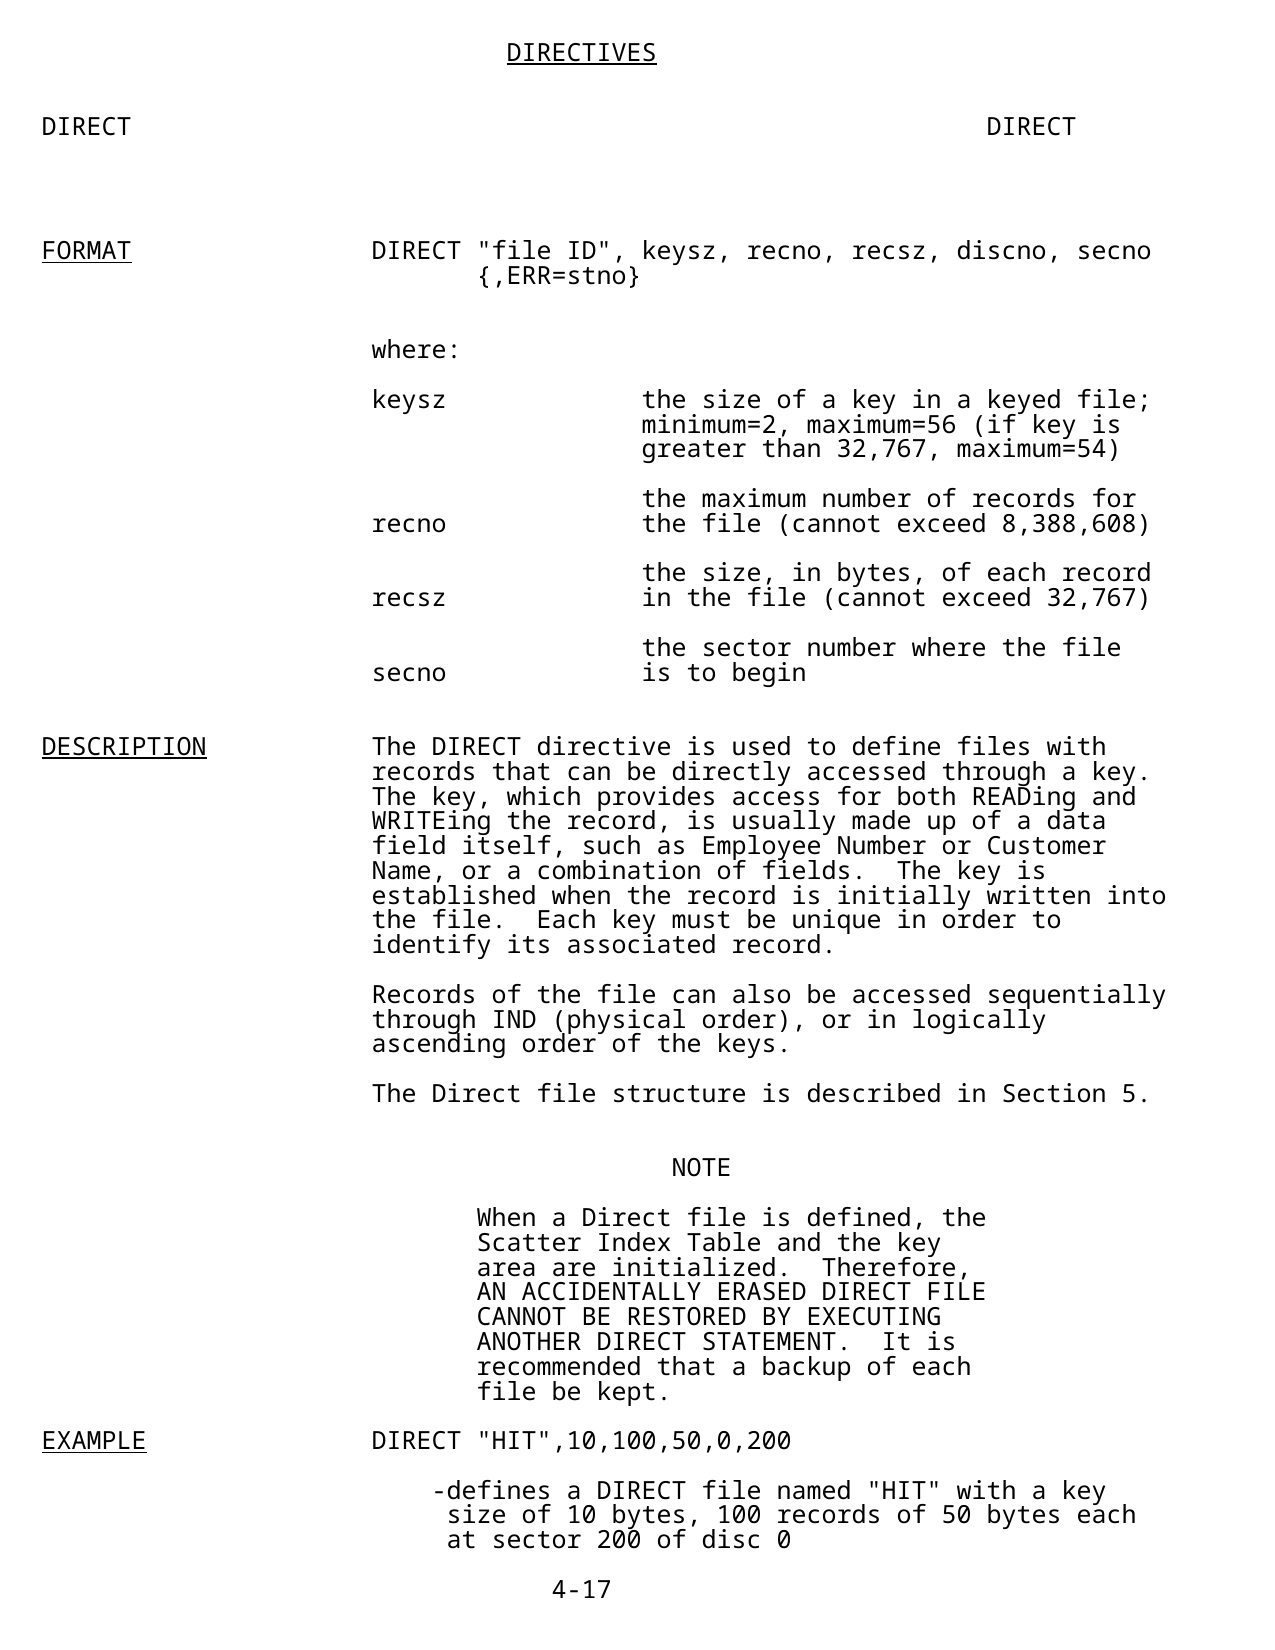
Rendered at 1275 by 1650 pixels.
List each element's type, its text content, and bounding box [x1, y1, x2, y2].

text secno is to begin [41, 661, 1234, 686]
text DIRECT DIRECT [41, 116, 1234, 141]
text When a Direct file is defined, the [41, 1207, 1234, 1231]
text the maximum number of records for [41, 488, 1234, 512]
text Name, or a combination of fields. The key is [41, 859, 1234, 884]
text the sector number where the file [41, 636, 1234, 661]
text The Direct file structure is described in Section 5. [41, 1083, 1234, 1107]
text area are initialized. Therefore, [41, 1256, 1234, 1281]
text 4-17 [41, 1578, 1234, 1603]
text established when the record is initially written into [41, 884, 1234, 909]
text -defines a DIRECT file named "HIT" with a key [41, 1479, 1234, 1504]
text records that can be directly accessed through a key. [41, 760, 1234, 785]
text greater than 32,767, maximum=54) [41, 438, 1234, 463]
text size of 10 bytes, 100 records of 50 bytes each [41, 1504, 1234, 1529]
text ascending order of the keys. [41, 1033, 1234, 1058]
text WRITEing the record, is usually made up of a data [41, 810, 1234, 835]
text CANNOT BE RESTORED BY EXECUTING [41, 1306, 1234, 1331]
text Scatter Index Table and the key [41, 1231, 1234, 1256]
text AN ACCIDENTALLY ERASED DIRECT FILE [41, 1281, 1234, 1306]
text recsz in the file (cannot exceed 32,767) [41, 587, 1234, 612]
text FORMAT DIRECT "file ID", keysz, recno, recsz, discno, secno [41, 240, 1234, 264]
text recommended that a backup of each [41, 1355, 1234, 1380]
text ANOTHER DIRECT STATEMENT. It is [41, 1331, 1234, 1355]
text The key, which provides access for both READing and [41, 785, 1234, 810]
text at sector 200 of disc 0 [41, 1529, 1234, 1554]
text EXAMPLE DIRECT "HIT",10,100,50,0,200 [41, 1430, 1234, 1454]
text field itself, such as Employee Number or Customer [41, 835, 1234, 859]
text file be kept. [41, 1380, 1234, 1405]
text minimum=2, maximum=56 (if key is [41, 413, 1234, 438]
text NOTE [41, 1157, 1234, 1182]
text the file. Each key must be unique in order to [41, 909, 1234, 934]
text identify its associated record. [41, 934, 1234, 959]
text {,ERR=stno} [41, 264, 1234, 289]
text keysz the size of a key in a keyed file; [41, 388, 1234, 413]
text through IND (physical order), or in logically [41, 1008, 1234, 1033]
text DESCRIPTION The DIRECT directive is used to define files with [41, 736, 1234, 760]
text where: [41, 339, 1234, 364]
text DIRECTIVES [41, 41, 1234, 66]
text the size, in bytes, of each record [41, 562, 1234, 587]
text Records of the file can also be accessed sequentially [41, 983, 1234, 1008]
text recno the file (cannot exceed 8,388,608) [41, 512, 1234, 537]
